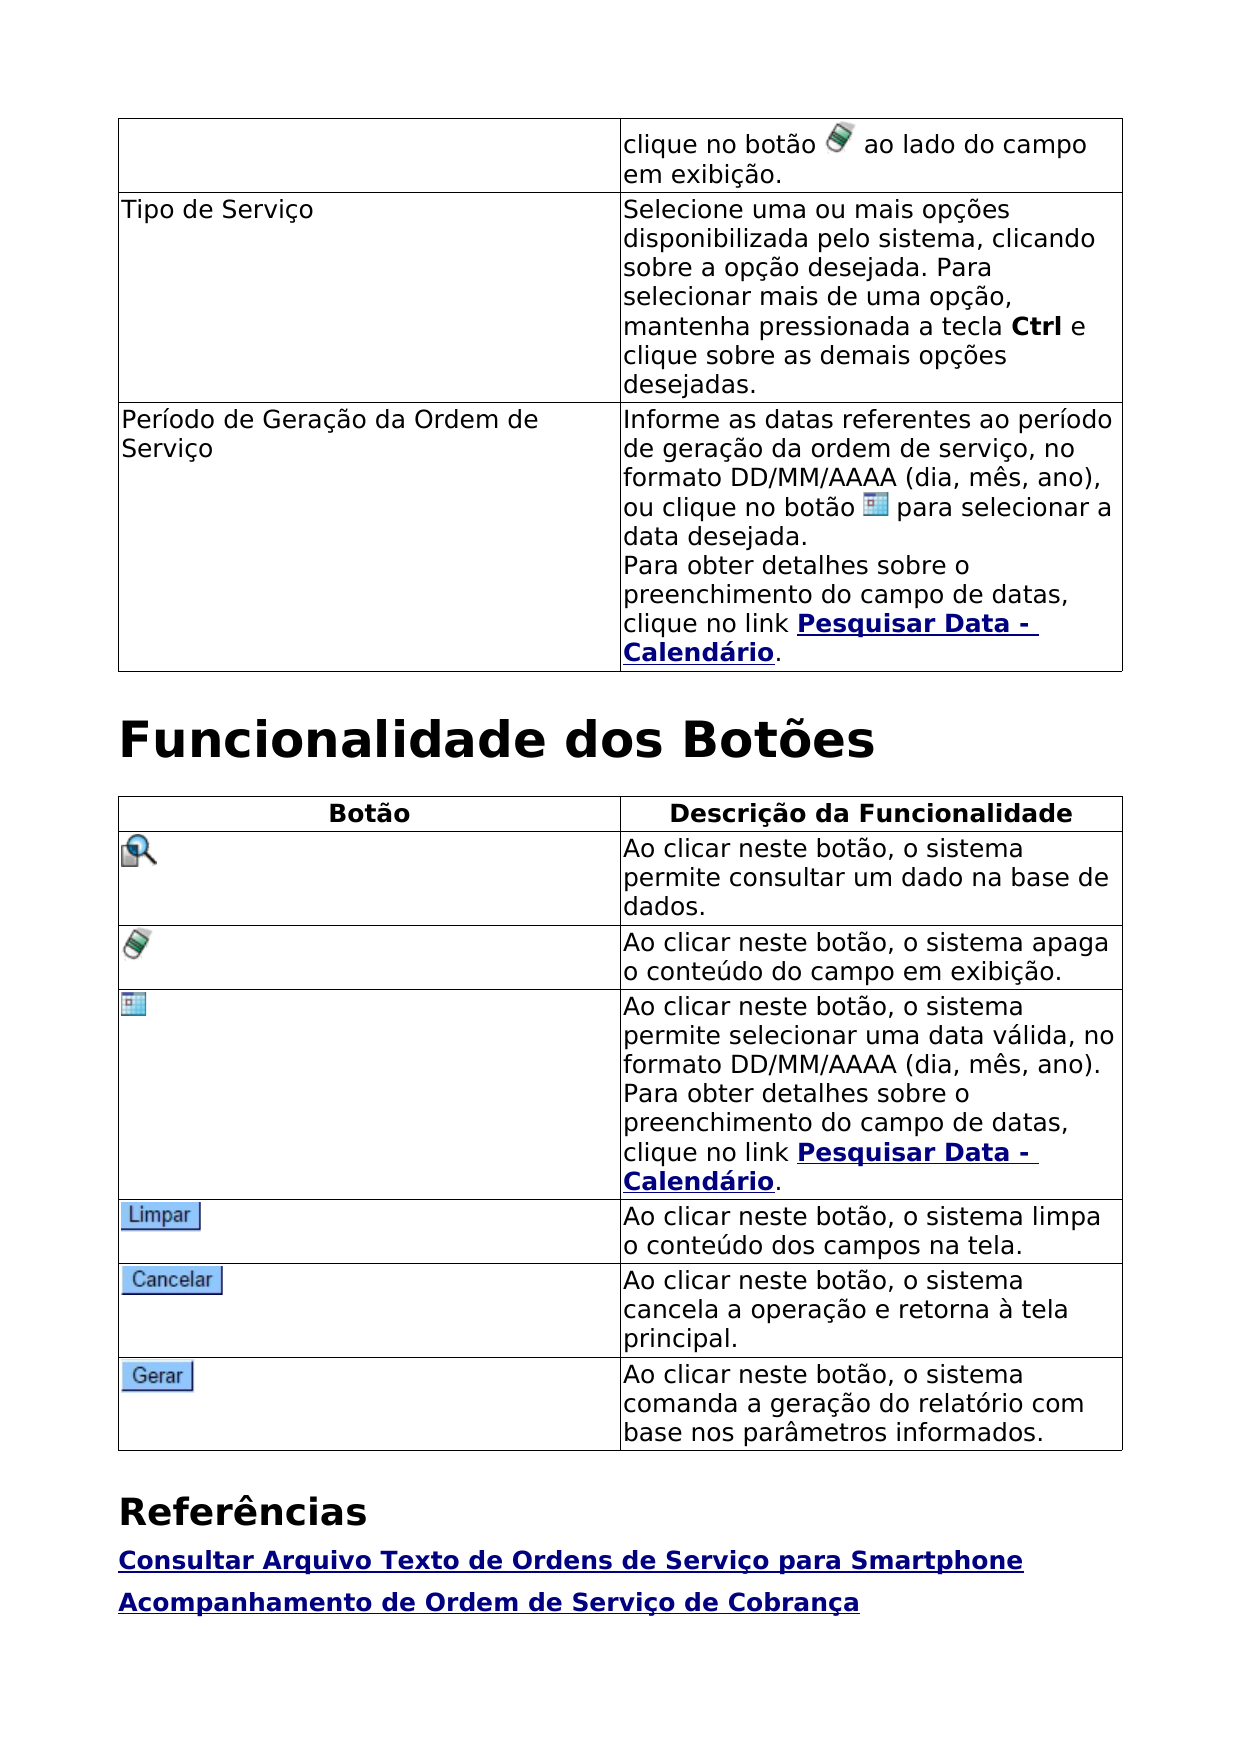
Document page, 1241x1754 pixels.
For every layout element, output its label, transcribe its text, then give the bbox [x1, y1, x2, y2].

picture [121, 1266, 223, 1295]
picture [121, 1202, 201, 1232]
table_cell clique no botão ao lado do campo em exibição. [621, 119, 1122, 192]
table_cell Ao clicar neste botão, o sistema comanda a geração do relatório com base nos parâmetros informados. [621, 1358, 1122, 1450]
table_cell [119, 1358, 620, 1450]
picture [824, 121, 856, 154]
table_cell Tipo de Serviço [119, 193, 620, 402]
table_cell [119, 926, 620, 989]
subtitle Funcionalidade dos Botões [118, 711, 1122, 769]
table_header Botão [119, 797, 620, 831]
table_cell [119, 1200, 620, 1263]
table_cell [119, 832, 620, 925]
picture [121, 927, 153, 961]
table_cell [119, 1264, 620, 1357]
table_cell [119, 119, 620, 192]
table_cell Informe as datas referentes ao período de geração da ordem de serviço, no formato DD/MM/AAAA (dia, mês, ano), ou clique no botão para selecionar a data desejada. Para obter detalhes sobre o preenchimento do campo de datas, clique no link Pesquisar Data - Calendário. [621, 403, 1122, 671]
table_cell Selecione uma ou mais opções disponibilizada pelo sistema, clicando sobre a opção desejada. Para selecionar mais de uma opção, mantenha pressionada a tecla Ctrl e clique sobre as demais opções desejadas. [621, 193, 1122, 402]
table_header Descrição da Funcionalidade [621, 797, 1122, 831]
picture [863, 492, 889, 516]
table_cell Período de Geração da Ordem de Serviço [119, 403, 620, 671]
text Consultar Arquivo Texto de Ordens de Serviço para Smartphone [118, 1546, 1122, 1575]
table_cell Ao clicar neste botão, o sistema cancela a operação e retorna à tela principal. [621, 1264, 1122, 1357]
table_cell Ao clicar neste botão, o sistema permite selecionar uma data válida, no formato DD/MM/AAAA (dia, mês, ano). Para obter detalhes sobre o preenchimento do campo de datas, clique no link Pesquisar Data - Calendário. [621, 990, 1122, 1199]
picture [121, 834, 157, 867]
table_cell Ao clicar neste botão, o sistema apaga o conteúdo do campo em exibição. [621, 926, 1122, 989]
picture [121, 1359, 195, 1393]
table_cell [119, 990, 620, 1199]
table_cell Ao clicar neste botão, o sistema limpa o conteúdo dos campos na tela. [621, 1200, 1122, 1263]
text Acompanhamento de Ordem de Serviço de Cobrança [118, 1588, 1122, 1617]
subtitle Referências [118, 1490, 1122, 1534]
table_cell Ao clicar neste botão, o sistema permite consultar um dado na base de dados. [621, 832, 1122, 925]
picture [121, 992, 147, 1016]
